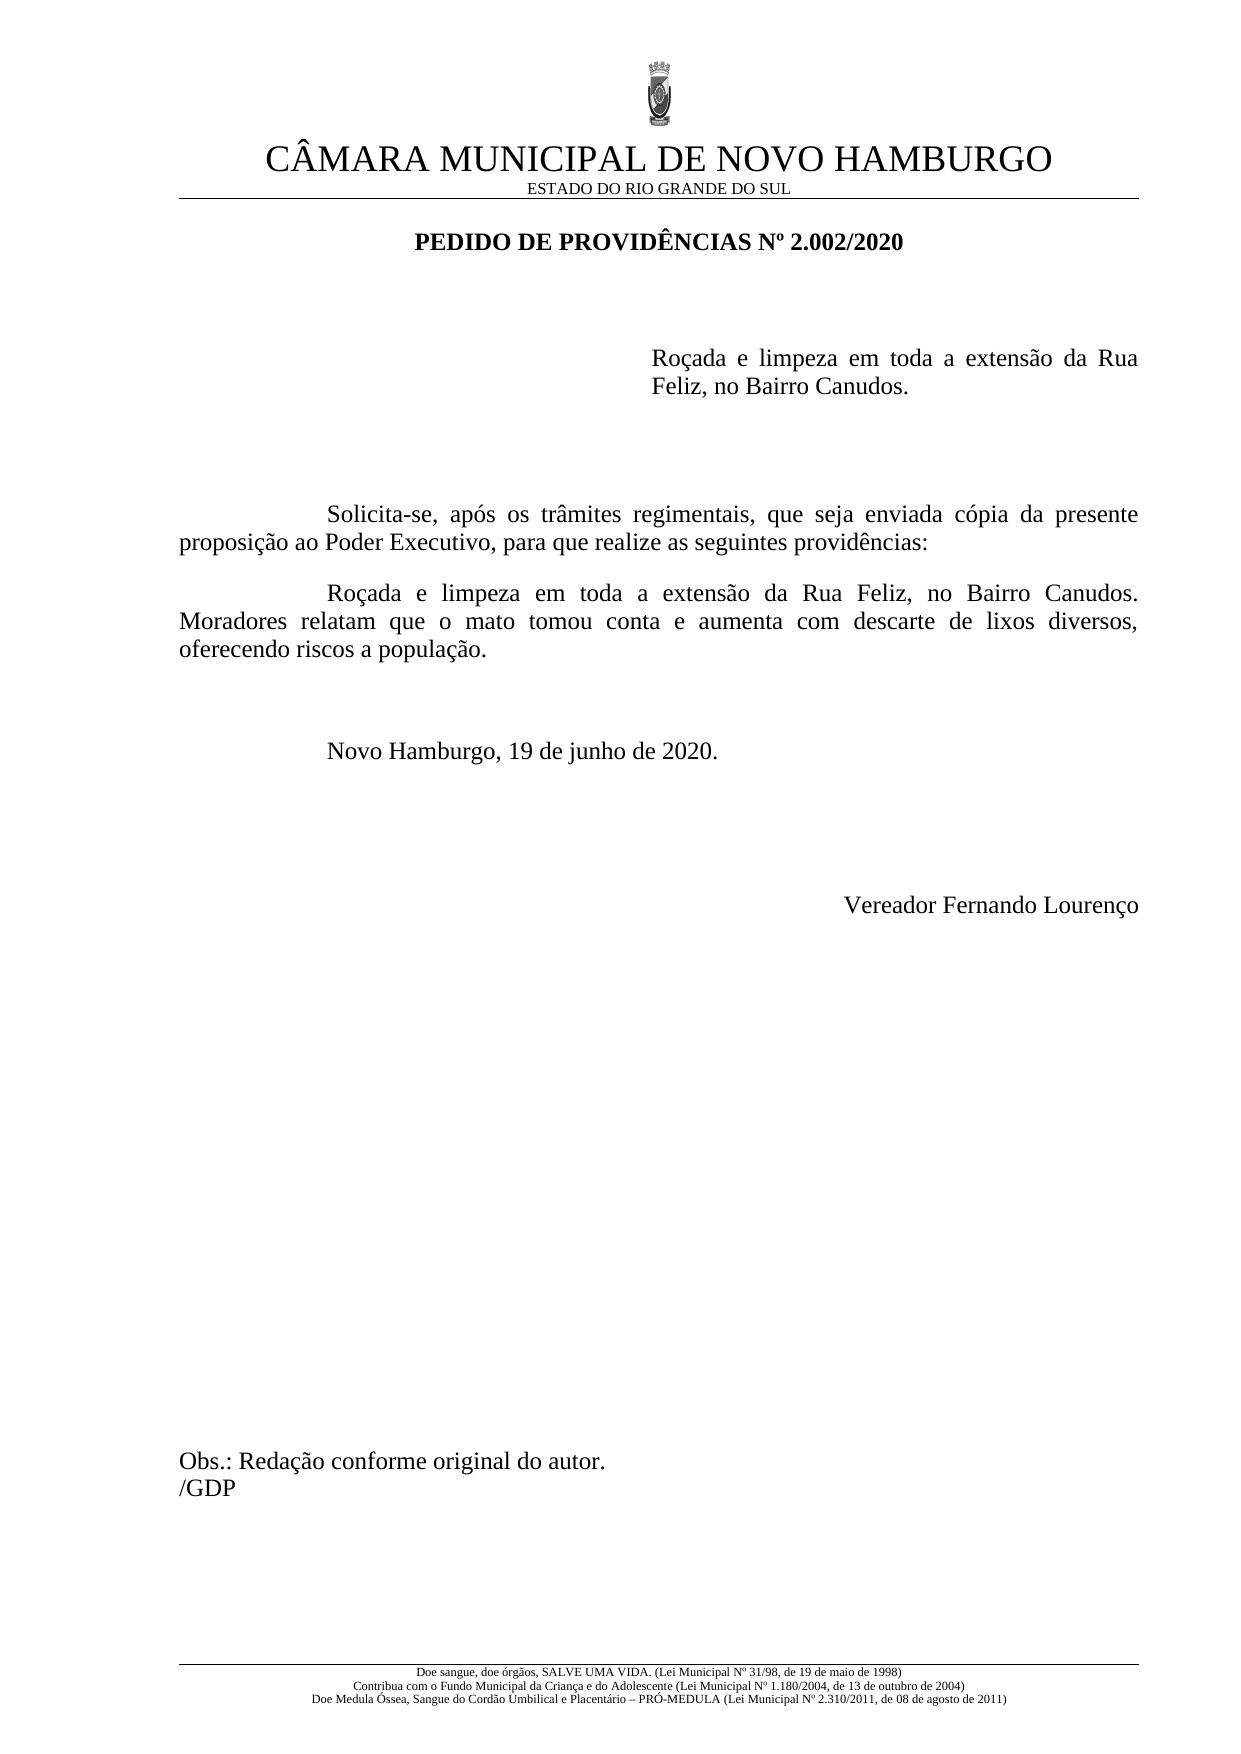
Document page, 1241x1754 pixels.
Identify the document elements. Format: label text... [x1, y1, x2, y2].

text Solicita-se, após os trâmites regimentais, que seja enviada cópia da presente proposição ao Poder Executivo, para que realize as seguintes providências: [179, 500, 1139, 556]
text /GDP [179, 1474, 1139, 1502]
text Roçada e limpeza em toda a extensão da Rua Feliz, no Bairro Canudos. Moradores relatam que o mato tomou conta e aumenta com descarte de lixos diversos, oferecendo riscos a população. [179, 579, 1139, 662]
text PEDIDO DE PROVIDÊNCIAS Nº 2.002/2020 [179, 228, 1139, 256]
text Novo Hamburgo, 19 de junho de 2020. [179, 737, 1139, 765]
text Obs.: Redação conforme original do autor. [179, 1447, 1139, 1474]
text Roçada e limpeza em toda a extensão da Rua Feliz, no Bairro Canudos. [651, 344, 1139, 400]
text Vereador Fernando Lourenço [179, 891, 1139, 919]
